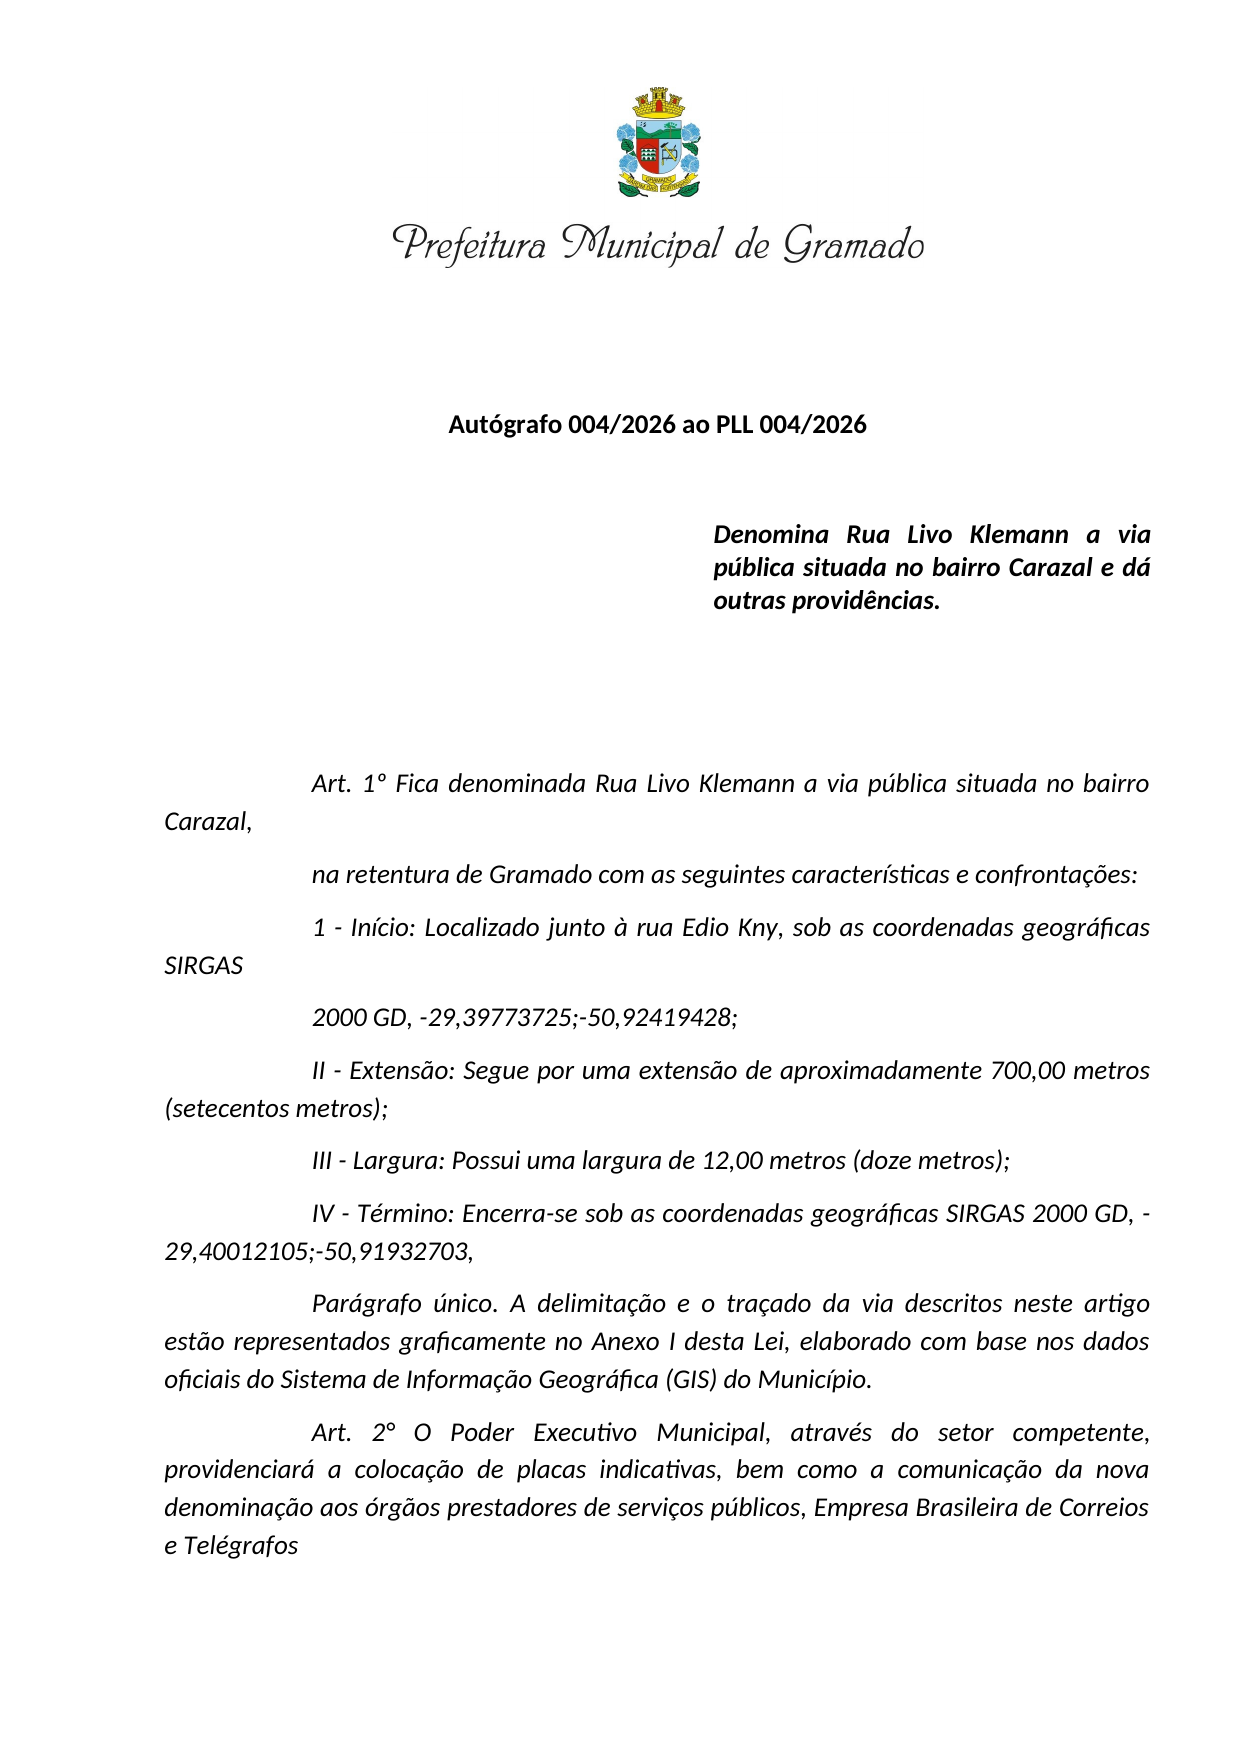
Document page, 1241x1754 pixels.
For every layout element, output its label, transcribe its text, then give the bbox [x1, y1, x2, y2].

text Art. 2° O Poder Executivo Municipal, através do setor competente, providenciará a colocação de placas indicativas, bem como a comunicação da nova denominação aos órgãos prestadores de serviços públicos, Empresa Brasileira de Correios e Telégrafos [164, 1415, 1152, 1561]
text II - Extensão: Segue por uma extensão de aproximadamente 700,00 metros (setecentos metros); [164, 1053, 1152, 1124]
text na retentura de Gramado com as seguintes características e confrontações: [164, 858, 1152, 891]
text Denomina Rua Livo Klemann a via pública situada no bairro Carazal e dá outras providências. [713, 517, 1152, 616]
text 1 - Início: Localizado junto à rua Edio Kny, sob as coordenadas geográficas SIRGAS [164, 910, 1152, 981]
text Autógrafo 004/2026 ao PLL 004/2026 [164, 407, 1152, 441]
text Art. 1º Fica denominada Rua Livo Klemann a via pública situada no bairro Carazal, [164, 766, 1152, 837]
text 2000 GD, -29,39773725;-50,92419428; [164, 1001, 1152, 1033]
text IV - Término: Encerra-se sob as coordenadas geográficas SIRGAS 2000 GD, -29,40012105;-50,91932703, [164, 1196, 1152, 1267]
text Parágrafo único. A delimitação e o traçado da via descritos neste artigo estão representados graficamente no Anexo I desta Lei, elaborado com base nos dados oficiais do Sistema de Informação Geográfica (GIS) do Município. [164, 1286, 1152, 1395]
picture [392, 87, 924, 268]
text III - Largura: Possui uma largura de 12,00 metros (doze metros); [164, 1143, 1152, 1176]
